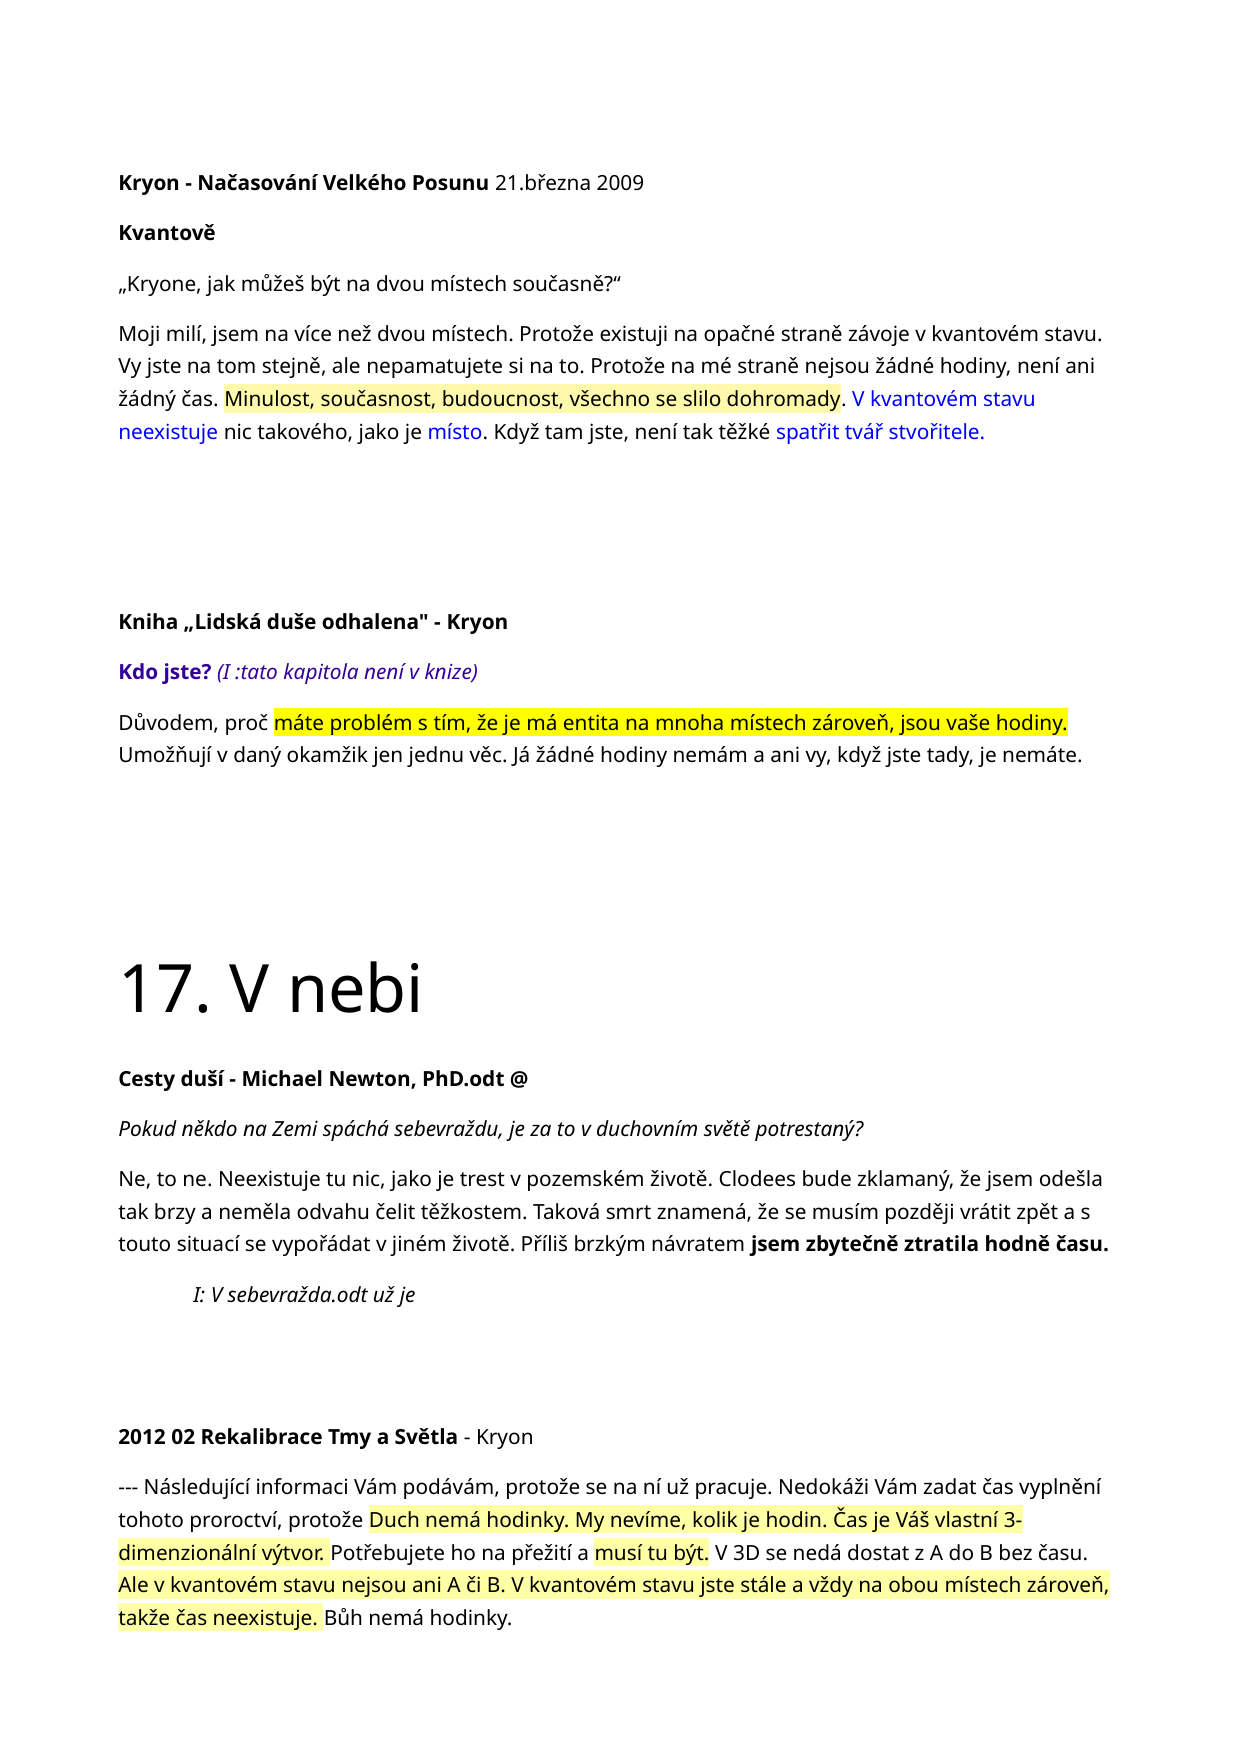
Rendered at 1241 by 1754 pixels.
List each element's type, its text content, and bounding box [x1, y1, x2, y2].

text Pokud někdo na Zemi spáchá sebevraždu, je za to v duchovním světě potrestaný? [118, 1114, 1122, 1142]
text „Kryone, jak můžeš být na dvou místech současně?“ [118, 269, 1122, 297]
text Důvodem, proč máte problém s tím, že je má entita na mnoha místech zároveň, jsou vaše hodiny. Umožňují v daný okamžik jen jednu věc. Já žádné hodiny nemám a ani vy, když jste tady, je nemáte. [118, 708, 1122, 769]
text Ne, to ne. Neexistuje tu nic, jako je trest v pozemském životě. Clodees bude zklamaný, že jsem odešla tak brzy a neměla odvahu čelit těžkostem. Taková smrt znamená, že se musím později vrátit zpět a s touto situací se vypořádat v jiném životě. Příliš brzkým návratem jsem zbytečně ztratila hodně času. [118, 1164, 1122, 1258]
text Kdo jste? (I :tato kapitola není v knize) [118, 657, 1122, 686]
text I: V sebevražda.odt už je [118, 1280, 1122, 1308]
text Kvantově [118, 218, 1122, 247]
text Kniha „Lidská duše odhalena" - Kryon [118, 607, 1122, 636]
text Kryon - Načasování Velkého Posunu 21.března 2009 [118, 168, 1122, 196]
text Cesty duší - Michael Newton, PhD.odt @ [118, 1064, 1122, 1092]
text --- Následující informaci Vám podávám, protože se na ní už pracuje. Nedokáži Vám zadat čas vyplnění tohoto proroctví, protože Duch nemá hodinky. My nevíme, kolik je hodin. Čas je Váš vlastní 3-dimenzionální výtvor. Potřebujete ho na přežití a musí tu být. V 3D se nedá dostat z A do B bez času. Ale v kvantovém stavu nejsou ani A či B. V kvantovém stavu jste stále a vždy na obou místech zároveň, takže čas neexistuje. Bůh nemá hodinky. [118, 1472, 1122, 1631]
text 2012 02 Rekalibrace Tmy a Světla - Kryon [118, 1422, 1122, 1451]
text Moji milí, jsem na více než dvou místech. Protože existuji na opačné straně závoje v kvantovém stavu. Vy jste na tom stejně, ale nepamatujete si na to. Protože na mé straně nejsou žádné hodiny, není ani žádný čas. Minulost, současnost, budoucnost, všechno se slilo dohromady. V kvantovém stavu neexistuje nic takového, jako je místo. Když tam jste, není tak těžké spatřit tvář stvořitele. [118, 319, 1122, 445]
list 17. V nebi [118, 942, 1122, 1032]
